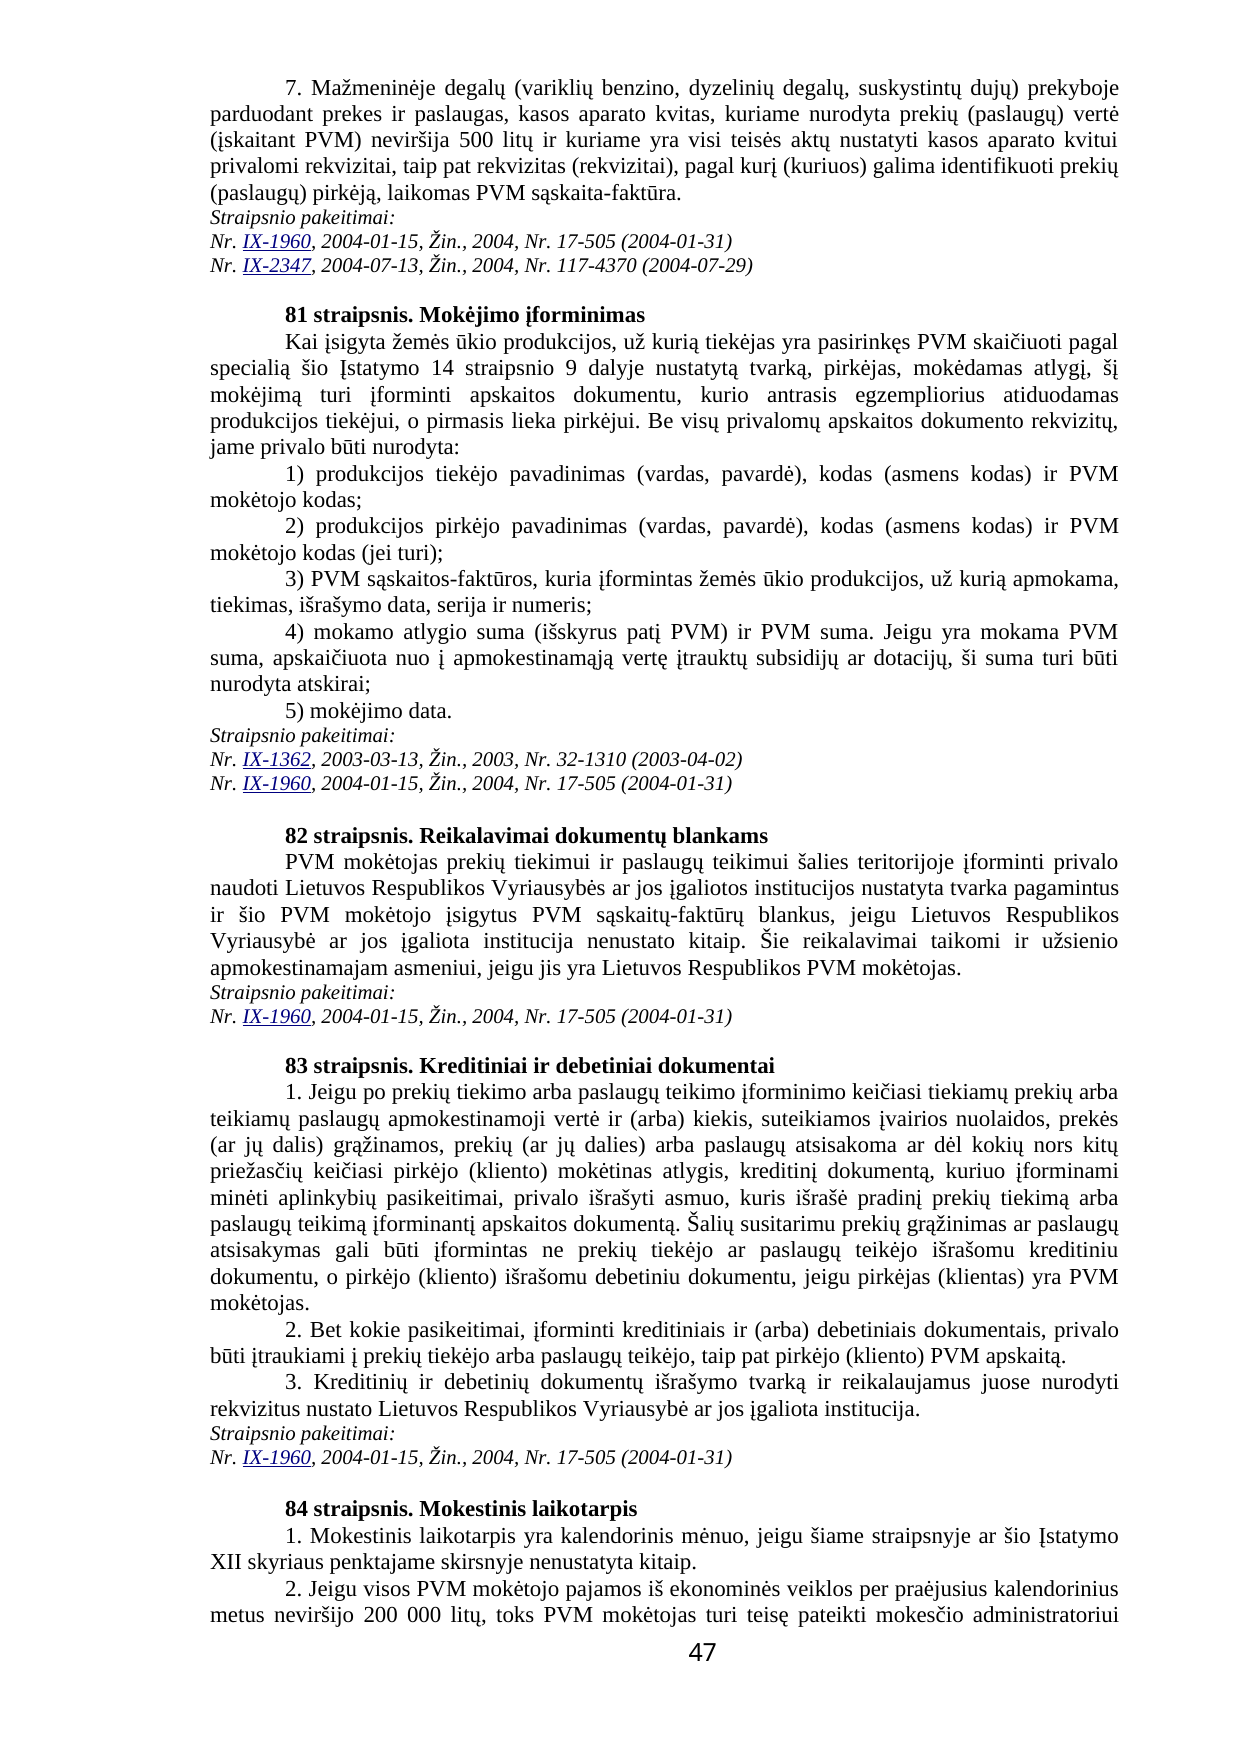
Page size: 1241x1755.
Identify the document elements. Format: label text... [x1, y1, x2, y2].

text Straipsnio pakeitimai: [210, 723, 1120, 747]
text Kai įsigyta žemės ūkio produkcijos, už kurią tiekėjas yra pasirinkęs PVM skaičiuoti pagal specialią šio Įstatymo 14 straipsnio 9 dalyje nustatytą tvarką, pirkėjas, mokėdamas atlygį, šį mokėjimą turi įforminti apskaitos dokumentu, kurio antrasis egzempliorius atiduodamas produkcijos tiekėjui, o pirmasis lieka pirkėjui. Be visų privalomų apskaitos dokumento rekvizitų, jame privalo būti nurodyta: [210, 328, 1120, 460]
text 4) mokamo atlygio suma (išskyrus patį PVM) ir PVM suma. Jeigu yra mokama PVM suma, apskaičiuota nuo į apmokestinamąją vertę įtrauktų subsidijų ar dotacijų, ši suma turi būti nurodyta atskirai; [210, 618, 1120, 697]
text Nr. IX-1960, 2004-01-15, Žin., 2004, Nr. 17-505 (2004-01-31) [210, 771, 1120, 795]
text Straipsnio pakeitimai: [210, 980, 1120, 1004]
text 2. Bet kokie pasikeitimai, įforminti kreditiniais ir (arba) debetiniais dokumentais, privalo būti įtraukiami į prekių tiekėjo arba paslaugų teikėjo, taip pat pirkėjo (kliento) PVM apskaitą. [210, 1316, 1120, 1368]
text 1) produkcijos tiekėjo pavadinimas (vardas, pavardė), kodas (asmens kodas) ir PVM mokėtojo kodas; [210, 460, 1120, 512]
text 7. Mažmeninėje degalų (variklių benzino, dyzelinių degalų, suskystintų dujų) prekyboje parduodant prekes ir paslaugas, kasos aparato kvitas, kuriame nurodyta prekių (paslaugų) vertė (įskaitant PVM) neviršija 500 litų ir kuriame yra visi teisės aktų nustatyti kasos aparato kvitui privalomi rekvizitai, taip pat rekvizitas (rekvizitai), pagal kurį (kuriuos) galima identifikuoti prekių (paslaugų) pirkėją, laikomas PVM sąskaita-faktūra. [210, 73, 1120, 205]
text 3. Kreditinių ir debetinių dokumentų išrašymo tvarką ir reikalaujamus juose nurodyti rekvizitus nustato Lietuvos Respublikos Vyriausybė ar jos įgaliota institucija. [210, 1368, 1120, 1421]
text PVM mokėtojas prekių tiekimui ir paslaugų teikimui šalies teritorijoje įforminti privalo naudoti Lietuvos Respublikos Vyriausybės ar jos įgaliotos institucijos nustatyta tvarka pagamintus ir šio PVM mokėtojo įsigytus PVM sąskaitų-faktūrų blankus, jeigu Lietuvos Respublikos Vyriausybė ar jos įgaliota institucija nenustato kitaip. Šie reikalavimai taikomi ir užsienio apmokestinamajam asmeniui, jeigu jis yra Lietuvos Respublikos PVM mokėtojas. [210, 848, 1120, 980]
text Nr. IX-1960, 2004-01-15, Žin., 2004, Nr. 17-505 (2004-01-31) [210, 229, 1120, 253]
text 2) produkcijos pirkėjo pavadinimas (vardas, pavardė), kodas (asmens kodas) ir PVM mokėtojo kodas (jei turi); [210, 512, 1120, 565]
text Nr. IX-2347, 2004-07-13, Žin., 2004, Nr. 117-4370 (2004-07-29) [210, 253, 1120, 277]
text 84 straipsnis. Mokestinis laikotarpis [210, 1496, 1120, 1522]
text 2. Jeigu visos PVM mokėtojo pajamos iš ekonominės veiklos per praėjusius kalendorinius metus neviršijo 200 000 litų, toks PVM mokėtojas turi teisę pateikti mokesčio administratoriui [210, 1574, 1120, 1627]
text 83 straipsnis. Kreditiniai ir debetiniai dokumentai [210, 1052, 1120, 1078]
text Straipsnio pakeitimai: [210, 205, 1120, 229]
text Nr. IX-1960, 2004-01-15, Žin., 2004, Nr. 17-505 (2004-01-31) [210, 1004, 1120, 1028]
text 1. Mokestinis laikotarpis yra kalendorinis mėnuo, jeigu šiame straipsnyje ar šio Įstatymo XII skyriaus penktajame skirsnyje nenustatyta kitaip. [210, 1522, 1120, 1574]
text 1. Jeigu po prekių tiekimo arba paslaugų teikimo įforminimo keičiasi tiekiamų prekių arba teikiamų paslaugų apmokestinamoji vertė ir (arba) kiekis, suteikiamos įvairios nuolaidos, prekės (ar jų dalis) grąžinamos, prekių (ar jų dalies) arba paslaugų atsisakoma ar dėl kokių nors kitų priežasčių keičiasi pirkėjo (kliento) mokėtinas atlygis, kreditinį dokumentą, kuriuo įforminami minėti aplinkybių pasikeitimai, privalo išrašyti asmuo, kuris išrašė pradinį prekių tiekimą arba paslaugų teikimą įforminantį apskaitos dokumentą. Šalių susitarimu prekių grąžinimas ar paslaugų atsisakymas gali būti įformintas ne prekių tiekėjo ar paslaugų teikėjo išrašomu kreditiniu dokumentu, o pirkėjo (kliento) išrašomu debetiniu dokumentu, jeigu pirkėjas (klientas) yra PVM mokėtojas. [210, 1078, 1120, 1316]
text 5) mokėjimo data. [210, 697, 1120, 723]
text Straipsnio pakeitimai: [210, 1421, 1120, 1445]
text 82 straipsnis. Reikalavimai dokumentų blankams [210, 822, 1120, 848]
text Nr. IX-1960, 2004-01-15, Žin., 2004, Nr. 17-505 (2004-01-31) [210, 1445, 1120, 1469]
text 81 straipsnis. Mokėjimo įforminimas [210, 302, 1120, 328]
text Nr. IX-1362, 2003-03-13, Žin., 2003, Nr. 32-1310 (2003-04-02) [210, 747, 1120, 771]
text 3) PVM sąskaitos-faktūros, kuria įformintas žemės ūkio produkcijos, už kurią apmokama, tiekimas, išrašymo data, serija ir numeris; [210, 565, 1120, 618]
